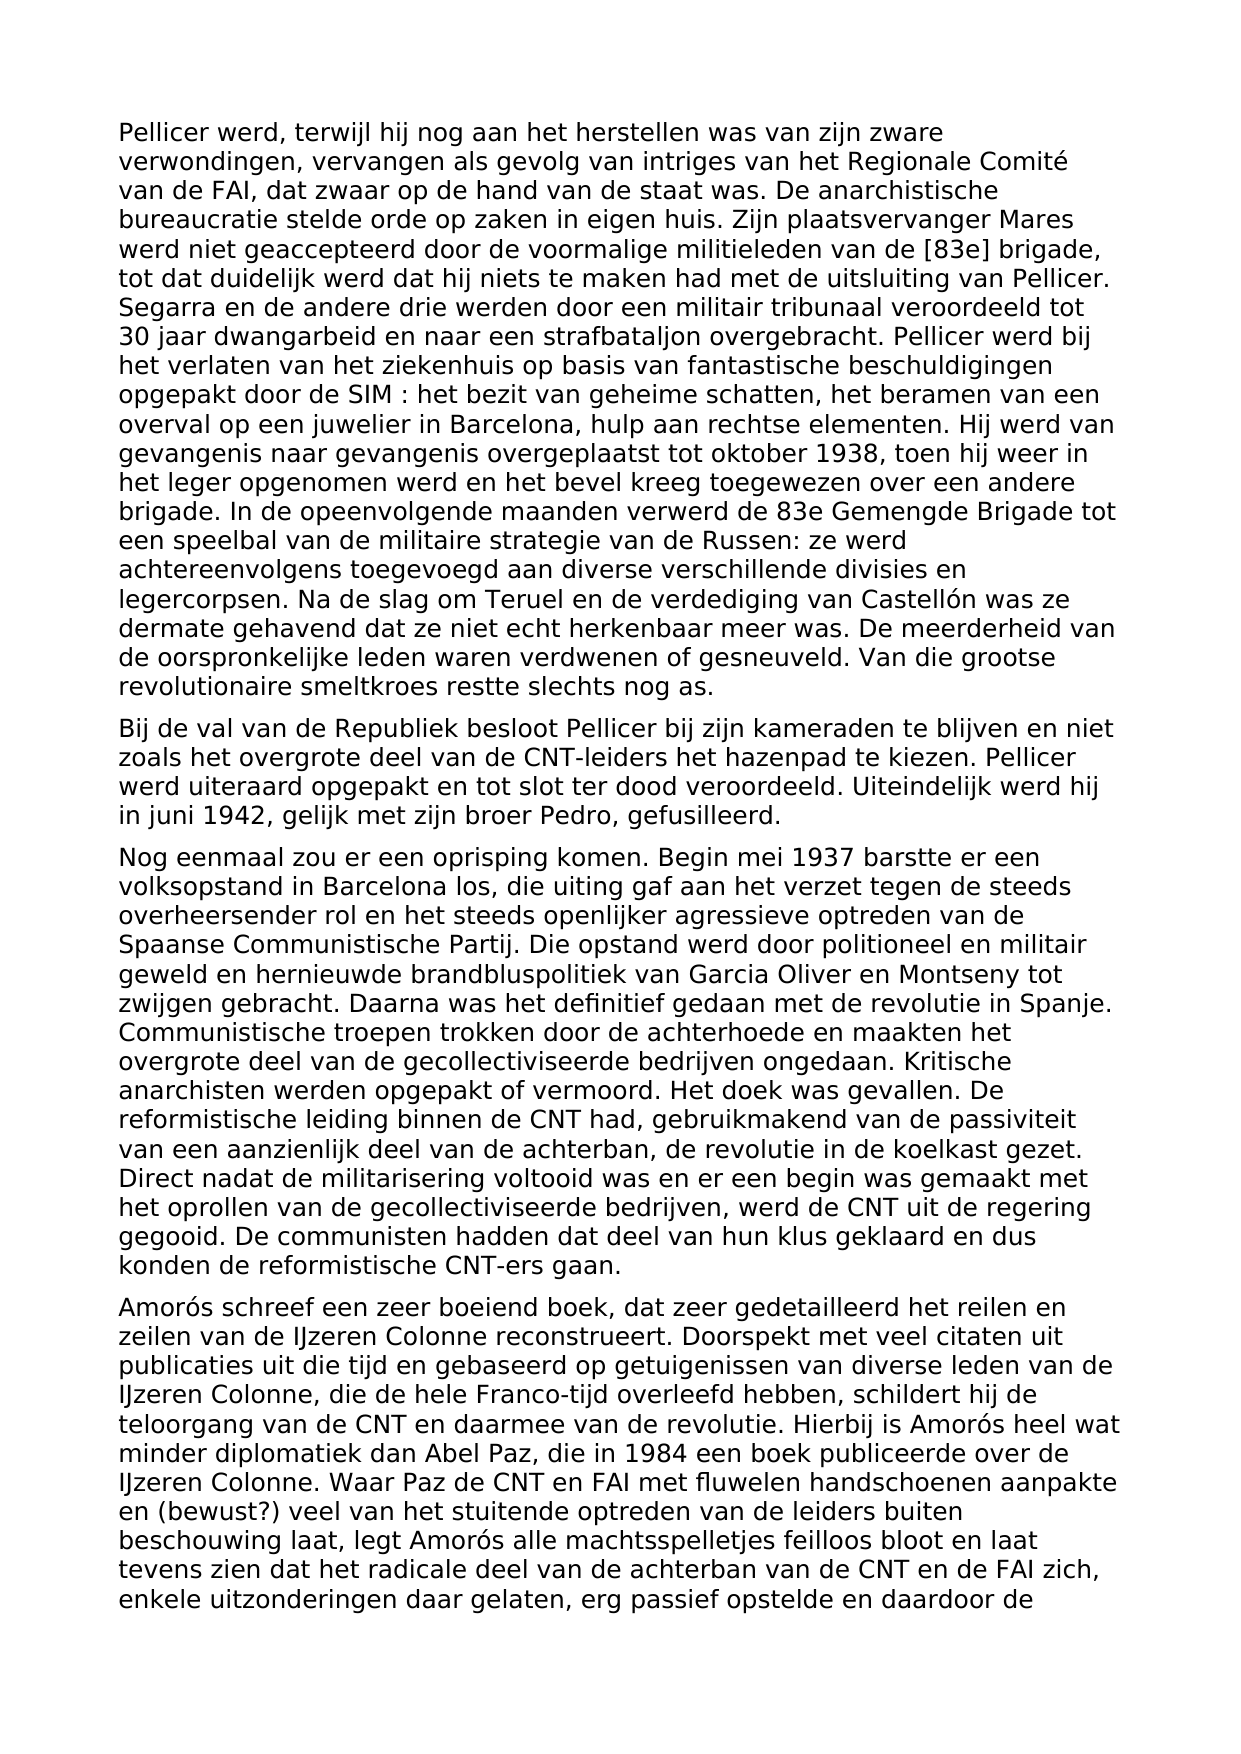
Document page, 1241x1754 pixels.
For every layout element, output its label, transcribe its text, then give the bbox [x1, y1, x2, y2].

text Amorós schreef een zeer boeiend boek, dat zeer gedetailleerd het reilen en zeilen van de IJzeren Colonne reconstrueert. Doorspekt met veel citaten uit publicaties uit die tijd en gebaseerd op getuigenissen van diverse leden van de IJzeren Colonne, die de hele Franco-tijd overleefd hebben, schildert hij de teloorgang van de CNT en daarmee van de revolutie. Hierbij is Amorós heel wat minder diplomatiek dan Abel Paz, die in 1984 een boek publiceerde over de IJzeren Colonne. Waar Paz de CNT en FAI met fluwelen handschoenen aanpakte en (bewust?) veel van het stuitende optreden van de leiders buiten beschouwing laat, legt Amorós alle machtsspelletjes feilloos bloot en laat tevens zien dat het radicale deel van de achterban van de CNT en de FAI zich, enkele uitzonderingen daar gelaten, erg passief opstelde en daardoor de [118, 1293, 1122, 1614]
text Pellicer werd, terwijl hij nog aan het herstellen was van zijn zware verwondingen, vervangen als gevolg van intriges van het Regionale Comité van de FAI, dat zwaar op de hand van de staat was. De anarchistische bureaucratie stelde orde op zaken in eigen huis. Zijn plaatsvervanger Mares werd niet geaccepteerd door de voormalige militieleden van de [83e] brigade, tot dat duidelijk werd dat hij niets te maken had met de uitsluiting van Pellicer. Segarra en de andere drie werden door een militair tribunaal veroordeeld tot 30 jaar dwangarbeid en naar een strafbataljon overgebracht. Pellicer werd bij het verlaten van het ziekenhuis op basis van fantastische beschuldigingen opgepakt door de SIM : het bezit van geheime schatten, het beramen van een overval op een juwelier in Barcelona, hulp aan rechtse elementen. Hij werd van gevangenis naar gevangenis overgeplaatst tot oktober 1938, toen hij weer in het leger opgenomen werd en het bevel kreeg toegewezen over een andere brigade. In de opeenvolgende maanden verwerd de 83e Gemengde Brigade tot een speelbal van de militaire strategie van de Russen: ze werd achtereenvolgens toegevoegd aan diverse verschillende divisies en legercorpsen. Na de slag om Teruel en de verdediging van Castellón was ze dermate gehavend dat ze niet echt herkenbaar meer was. De meerderheid van de oorspronkelijke leden waren verdwenen of gesneuveld. Van die grootse revolutionaire smeltkroes restte slechts nog as. [118, 118, 1122, 701]
text Bij de val van de Republiek besloot Pellicer bij zijn kameraden te blijven en niet zoals het overgrote deel van de CNT-leiders het hazenpad te kiezen. Pellicer werd uiteraard opgepakt en tot slot ter dood veroordeeld. Uiteindelijk werd hij in juni 1942, gelijk met zijn broer Pedro, gefusilleerd. [118, 714, 1122, 831]
text Nog eenmaal zou er een oprisping komen. Begin mei 1937 barstte er een volksopstand in Barcelona los, die uiting gaf aan het verzet tegen de steeds overheersender rol en het steeds openlijker agressieve optreden van de Spaanse Communistische Partij. Die opstand werd door politioneel en militair geweld en hernieuwde brandbluspolitiek van Garcia Oliver en Montseny tot zwijgen gebracht. Daarna was het definitief gedaan met de revolutie in Spanje. Communistische troepen trokken door de achterhoede en maakten het overgrote deel van de gecollectiviseerde bedrijven ongedaan. Kritische anarchisten werden opgepakt of vermoord. Het doek was gevallen. De reformistische leiding binnen de CNT had, gebruikmakend van de passiviteit van een aanzienlijk deel van de achterban, de revolutie in de koelkast gezet. Direct nadat de militarisering voltooid was en er een begin was gemaakt met het oprollen van de gecollectiviseerde bedrijven, werd de CNT uit de regering gegooid. De communisten hadden dat deel van hun klus geklaard en dus konden de reformistische CNT-ers gaan. [118, 843, 1122, 1281]
